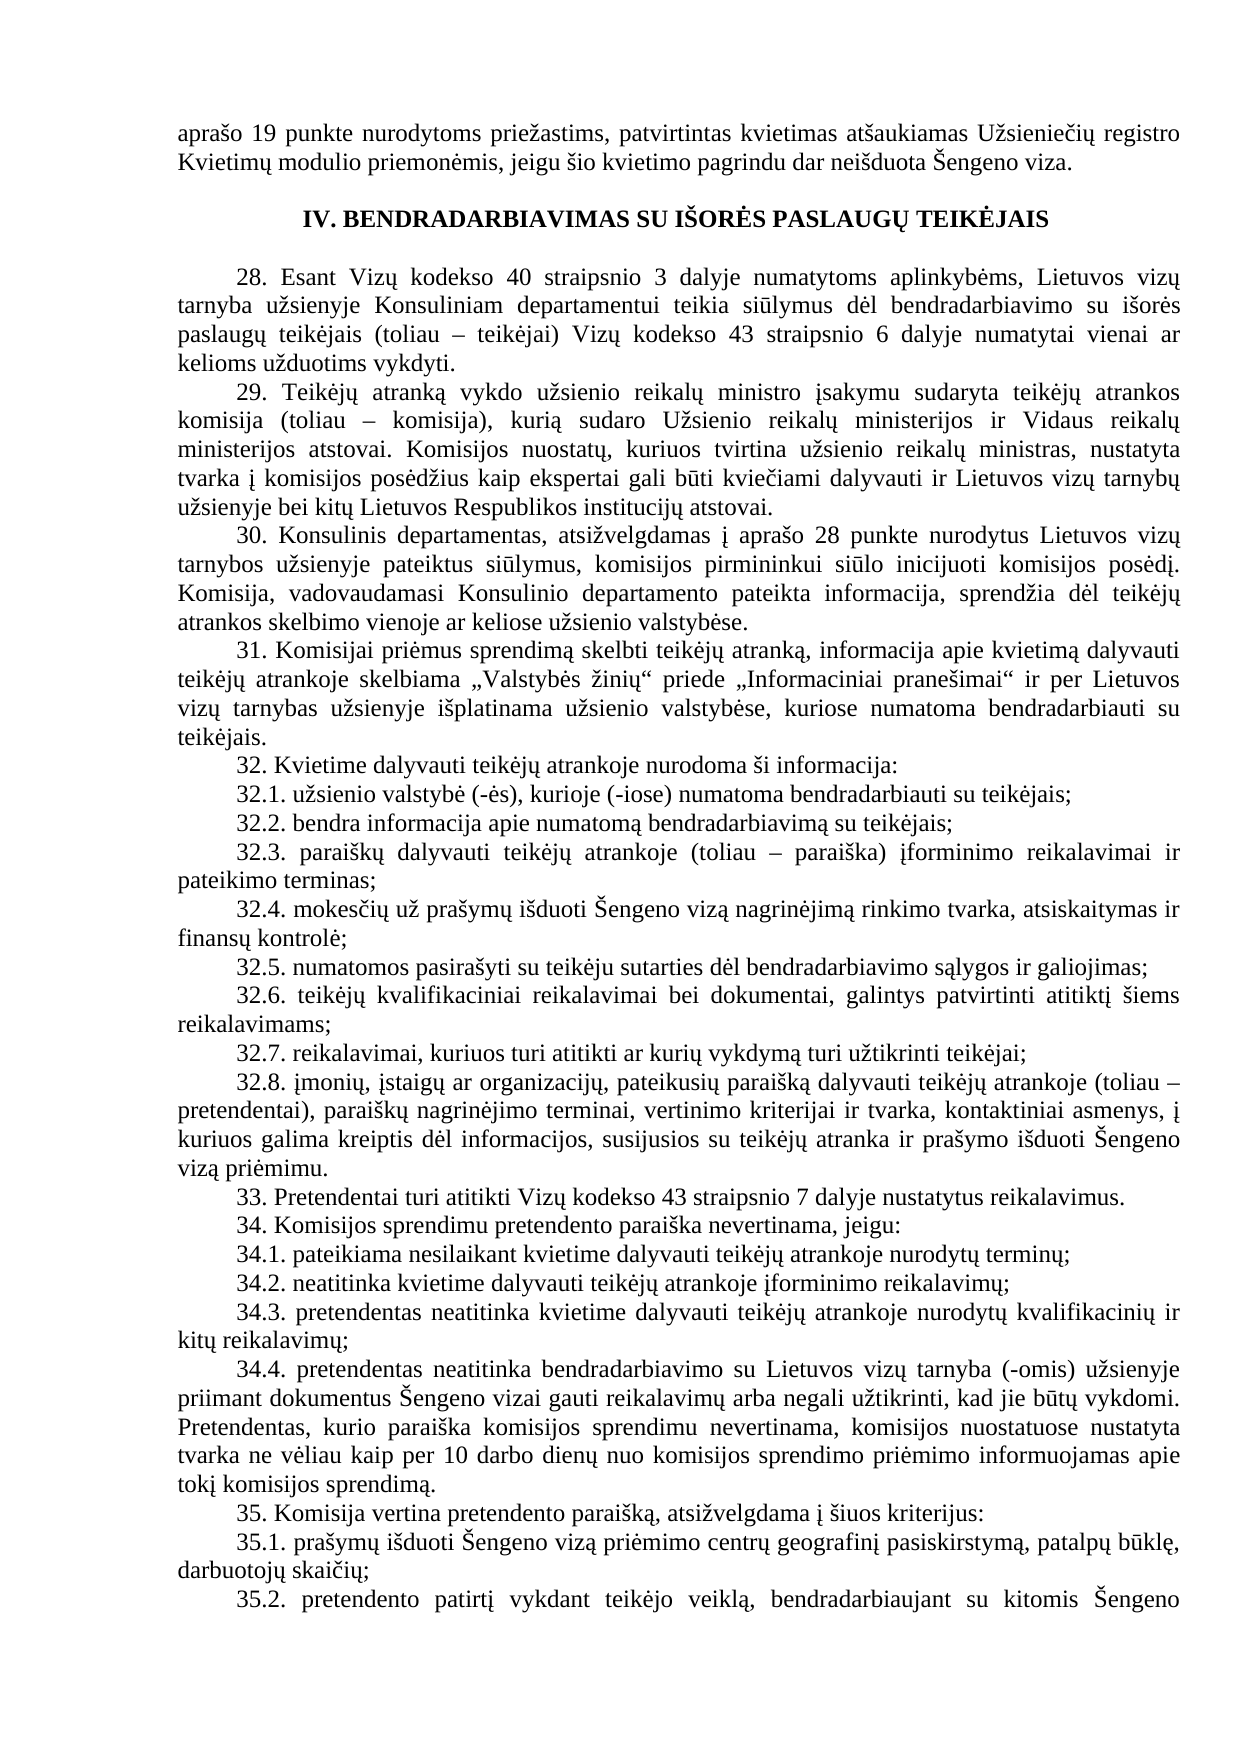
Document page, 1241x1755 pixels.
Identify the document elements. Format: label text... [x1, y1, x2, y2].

text aprašo 19 punkte nurodytoms priežastims, patvirtintas kvietimas atšaukiamas Užsieniečių registro Kvietimų modulio priemonėmis, jeigu šio kvietimo pagrindu dar neišduota Šengeno viza. [177, 118, 1181, 176]
text 34.3. pretendentas neatitinka kvietime dalyvauti teikėjų atrankoje nurodytų kvalifikacinių ir kitų reikalavimų; [177, 1297, 1181, 1354]
text 34.4. pretendentas neatitinka bendradarbiavimo su Lietuvos vizų tarnyba (-omis) užsienyje priimant dokumentus Šengeno vizai gauti reikalavimų arba negali užtikrinti, kad jie būtų vykdomi. Pretendentas, kurio paraiška komisijos sprendimu nevertinama, komisijos nuostatuose nustatyta tvarka ne vėliau kaip per 10 darbo dienų nuo komisijos sprendimo priėmimo informuojamas apie tokį komisijos sprendimą. [177, 1354, 1181, 1498]
text IV. BENDRADARBIAVIMAS SU IŠORĖS PASLAUGŲ TEIKĖJAIS [177, 204, 1181, 233]
text 32.5. numatomos pasirašyti su teikėju sutarties dėl bendradarbiavimo sąlygos ir galiojimas; [177, 952, 1181, 981]
text 31. Komisijai priėmus sprendimą skelbti teikėjų atranką, informacija apie kvietimą dalyvauti teikėjų atrankoje skelbiama „Valstybės žinių“ priede „Informaciniai pranešimai“ ir per Lietuvos vizų tarnybas užsienyje išplatinama užsienio valstybėse, kuriose numatoma bendradarbiauti su teikėjais. [177, 636, 1181, 751]
text 33. Pretendentai turi atitikti Vizų kodekso 43 straipsnio 7 dalyje nustatytus reikalavimus. [177, 1182, 1181, 1211]
text 34. Komisijos sprendimu pretendento paraiška nevertinama, jeigu: [177, 1211, 1181, 1239]
text 34.2. neatitinka kvietime dalyvauti teikėjų atrankoje įforminimo reikalavimų; [177, 1268, 1181, 1297]
text 35. Komisija vertina pretendento paraišką, atsižvelgdama į šiuos kriterijus: [177, 1498, 1181, 1527]
text 32.8. įmonių, įstaigų ar organizacijų, pateikusių paraišką dalyvauti teikėjų atrankoje (toliau – pretendentai), paraiškų nagrinėjimo terminai, vertinimo kriterijai ir tvarka, kontaktiniai asmenys, į kuriuos galima kreiptis dėl informacijos, susijusios su teikėjų atranka ir prašymo išduoti Šengeno vizą priėmimu. [177, 1067, 1181, 1182]
text 32. Kvietime dalyvauti teikėjų atrankoje nurodoma ši informacija: [177, 751, 1181, 779]
text 32.7. reikalavimai, kuriuos turi atitikti ar kurių vykdymą turi užtikrinti teikėjai; [177, 1038, 1181, 1067]
text 28. Esant Vizų kodekso 40 straipsnio 3 dalyje numatytoms aplinkybėms, Lietuvos vizų tarnyba užsienyje Konsuliniam departamentui teikia siūlymus dėl bendradarbiavimo su išorės paslaugų teikėjais (toliau – teikėjai) Vizų kodekso 43 straipsnio 6 dalyje numatytai vienai ar kelioms užduotims vykdyti. [177, 262, 1181, 377]
text 35.2. pretendento patirtį vykdant teikėjo veiklą, bendradarbiaujant su kitomis Šengeno [177, 1584, 1181, 1613]
text 30. Konsulinis departamentas, atsižvelgdamas į aprašo 28 punkte nurodytus Lietuvos vizų tarnybos užsienyje pateiktus siūlymus, komisijos pirmininkui siūlo inicijuoti komisijos posėdį. Komisija, vadovaudamasi Konsulinio departamento pateikta informacija, sprendžia dėl teikėjų atrankos skelbimo vienoje ar keliose užsienio valstybėse. [177, 521, 1181, 636]
text 32.6. teikėjų kvalifikaciniai reikalavimai bei dokumentai, galintys patvirtinti atitiktį šiems reikalavimams; [177, 981, 1181, 1038]
text 29. Teikėjų atranką vykdo užsienio reikalų ministro įsakymu sudaryta teikėjų atrankos komisija (toliau – komisija), kurią sudaro Užsienio reikalų ministerijos ir Vidaus reikalų ministerijos atstovai. Komisijos nuostatų, kuriuos tvirtina užsienio reikalų ministras, nustatyta tvarka į komisijos posėdžius kaip ekspertai gali būti kviečiami dalyvauti ir Lietuvos vizų tarnybų užsienyje bei kitų Lietuvos Respublikos institucijų atstovai. [177, 377, 1181, 521]
text 32.2. bendra informacija apie numatomą bendradarbiavimą su teikėjais; [177, 808, 1181, 837]
text 32.4. mokesčių už prašymų išduoti Šengeno vizą nagrinėjimą rinkimo tvarka, atsiskaitymas ir finansų kontrolė; [177, 894, 1181, 952]
text 34.1. pateikiama nesilaikant kvietime dalyvauti teikėjų atrankoje nurodytų terminų; [177, 1239, 1181, 1268]
text 35.1. prašymų išduoti Šengeno vizą priėmimo centrų geografinį pasiskirstymą, patalpų būklę, darbuotojų skaičių; [177, 1527, 1181, 1584]
text 32.3. paraiškų dalyvauti teikėjų atrankoje (toliau – paraiška) įforminimo reikalavimai ir pateikimo terminas; [177, 837, 1181, 894]
text 32.1. užsienio valstybė (-ės), kurioje (-iose) numatoma bendradarbiauti su teikėjais; [177, 779, 1181, 808]
